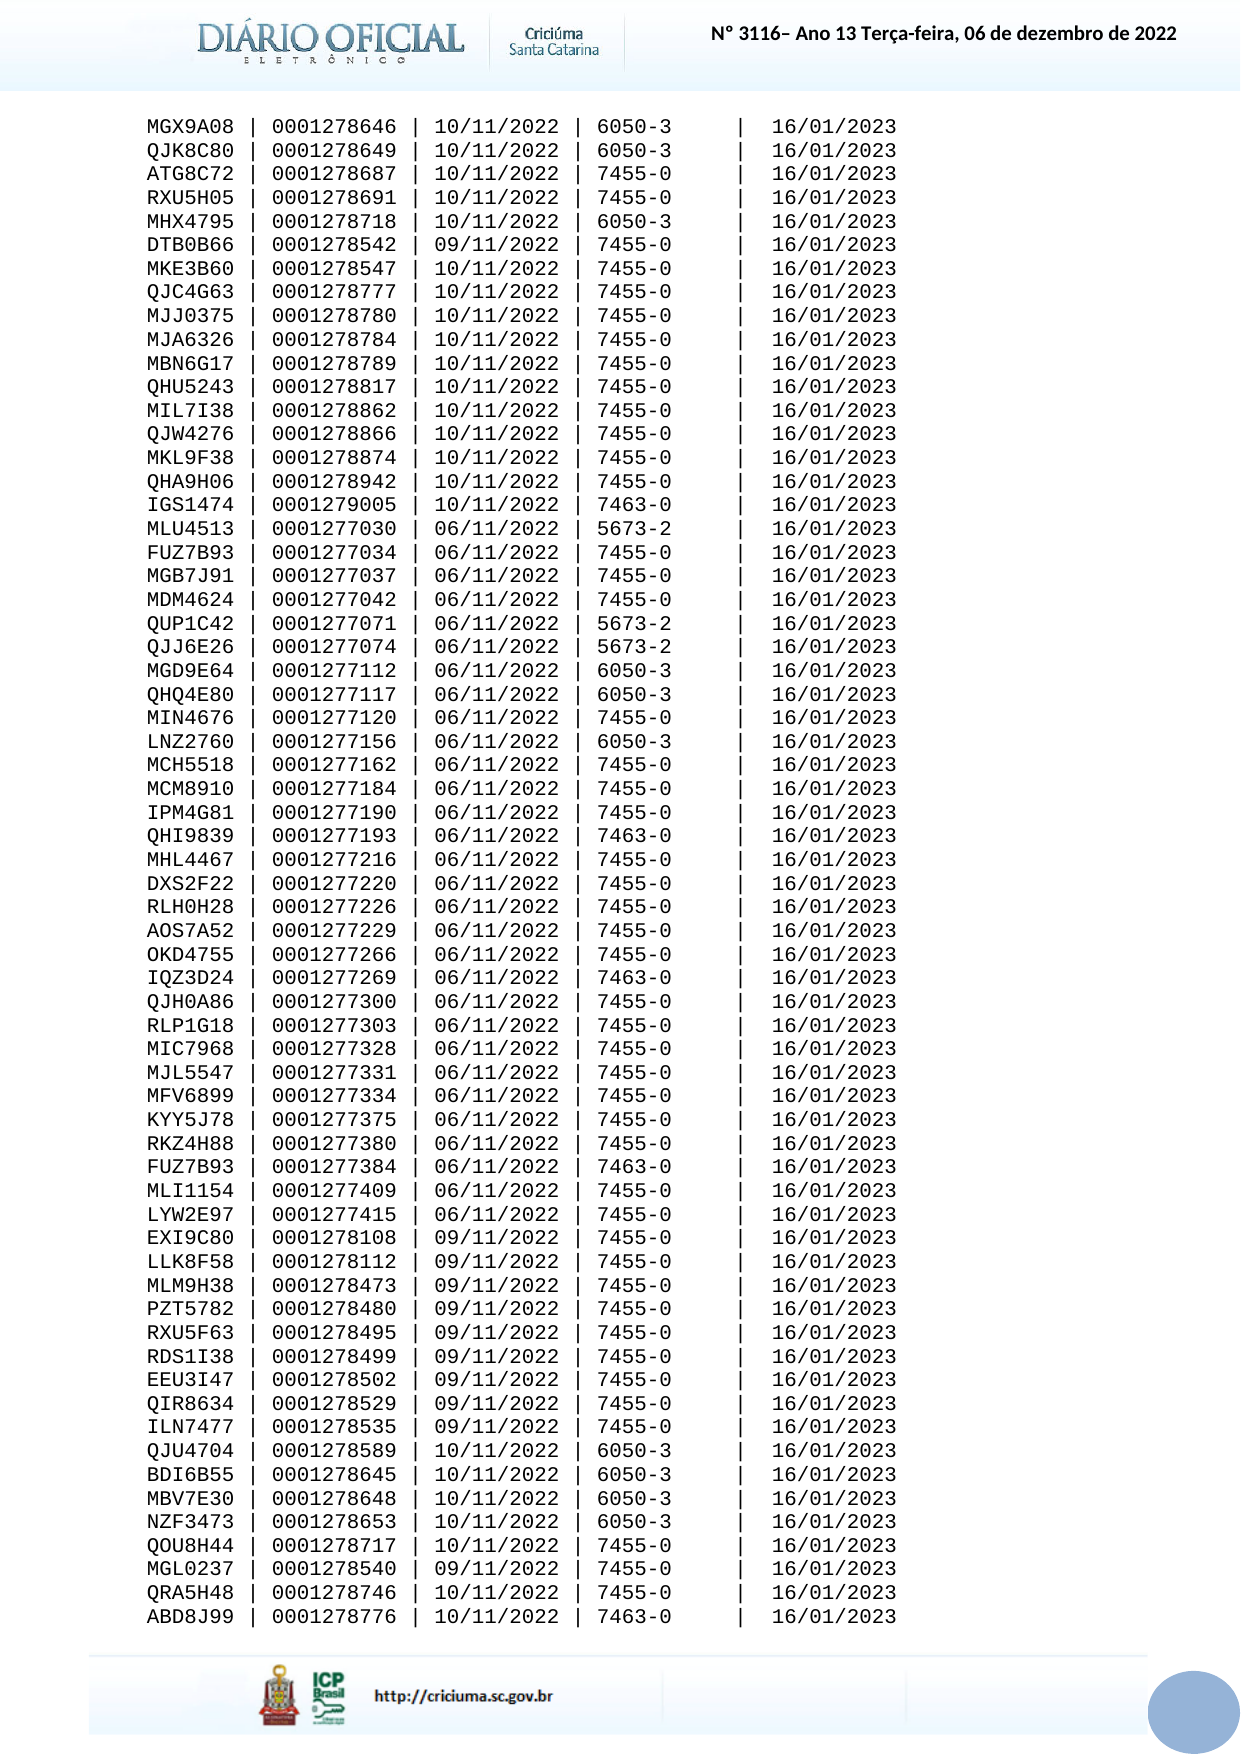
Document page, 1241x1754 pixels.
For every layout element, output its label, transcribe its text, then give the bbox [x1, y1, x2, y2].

text RKZ4H88 | 0001277380 | 06/11/2022 | 7455-0 | 16/01/2023 [59, 1133, 1167, 1156]
text MFV6899 | 0001277334 | 06/11/2022 | 7455-0 | 16/01/2023 [59, 1086, 1167, 1109]
text MCH5518 | 0001277162 | 06/11/2022 | 7455-0 | 16/01/2023 [59, 754, 1167, 778]
text EXI9C80 | 0001278108 | 09/11/2022 | 7455-0 | 16/01/2023 [59, 1227, 1167, 1251]
text AOS7A52 | 0001277229 | 06/11/2022 | 7455-0 | 16/01/2023 [59, 920, 1167, 944]
text QHI9839 | 0001277193 | 06/11/2022 | 7463-0 | 16/01/2023 [59, 825, 1167, 849]
text MIL7I38 | 0001278862 | 10/11/2022 | 7455-0 | 16/01/2023 [59, 400, 1167, 423]
text QIR8634 | 0001278529 | 09/11/2022 | 7455-0 | 16/01/2023 [59, 1393, 1167, 1417]
text MIN4676 | 0001277120 | 06/11/2022 | 7455-0 | 16/01/2023 [59, 707, 1167, 731]
text QJW4276 | 0001278866 | 10/11/2022 | 7455-0 | 16/01/2023 [59, 423, 1167, 447]
text MJL5547 | 0001277331 | 06/11/2022 | 7455-0 | 16/01/2023 [59, 1062, 1167, 1086]
text LYW2E97 | 0001277415 | 06/11/2022 | 7455-0 | 16/01/2023 [59, 1204, 1167, 1227]
text OKD4755 | 0001277266 | 06/11/2022 | 7455-0 | 16/01/2023 [59, 944, 1167, 967]
text LLK8F58 | 0001278112 | 09/11/2022 | 7455-0 | 16/01/2023 [59, 1251, 1167, 1275]
text DTB0B66 | 0001278542 | 09/11/2022 | 7455-0 | 16/01/2023 [59, 234, 1167, 258]
text MLU4513 | 0001277030 | 06/11/2022 | 5673-2 | 16/01/2023 [59, 518, 1167, 542]
text RXU5H05 | 0001278691 | 10/11/2022 | 7455-0 | 16/01/2023 [59, 187, 1167, 211]
text QOU8H44 | 0001278717 | 10/11/2022 | 7455-0 | 16/01/2023 [59, 1535, 1167, 1558]
text RDS1I38 | 0001278499 | 09/11/2022 | 7455-0 | 16/01/2023 [59, 1346, 1167, 1369]
text MLM9H38 | 0001278473 | 09/11/2022 | 7455-0 | 16/01/2023 [59, 1275, 1167, 1298]
text MJA6326 | 0001278784 | 10/11/2022 | 7455-0 | 16/01/2023 [59, 329, 1167, 352]
text MGL0237 | 0001278540 | 09/11/2022 | 7455-0 | 16/01/2023 [59, 1558, 1167, 1582]
text MHL4467 | 0001277216 | 06/11/2022 | 7455-0 | 16/01/2023 [59, 849, 1167, 873]
text MKE3B60 | 0001278547 | 10/11/2022 | 7455-0 | 16/01/2023 [59, 258, 1167, 282]
text MBN6G17 | 0001278789 | 10/11/2022 | 7455-0 | 16/01/2023 [59, 352, 1167, 376]
text MIC7968 | 0001277328 | 06/11/2022 | 7455-0 | 16/01/2023 [59, 1038, 1167, 1062]
text LNZ2760 | 0001277156 | 06/11/2022 | 6050-3 | 16/01/2023 [59, 731, 1167, 754]
text FUZ7B93 | 0001277384 | 06/11/2022 | 7463-0 | 16/01/2023 [59, 1156, 1167, 1180]
text DXS2F22 | 0001277220 | 06/11/2022 | 7455-0 | 16/01/2023 [59, 873, 1167, 896]
text RLP1G18 | 0001277303 | 06/11/2022 | 7455-0 | 16/01/2023 [59, 1014, 1167, 1038]
text ILN7477 | 0001278535 | 09/11/2022 | 7455-0 | 16/01/2023 [59, 1417, 1167, 1440]
text MJJ0375 | 0001278780 | 10/11/2022 | 7455-0 | 16/01/2023 [59, 305, 1167, 329]
text IPM4G81 | 0001277190 | 06/11/2022 | 7455-0 | 16/01/2023 [59, 802, 1167, 825]
text QHA9H06 | 0001278942 | 10/11/2022 | 7455-0 | 16/01/2023 [59, 471, 1167, 494]
text MGD9E64 | 0001277112 | 06/11/2022 | 6050-3 | 16/01/2023 [59, 660, 1167, 683]
text ATG8C72 | 0001278687 | 10/11/2022 | 7455-0 | 16/01/2023 [59, 163, 1167, 187]
text MKL9F38 | 0001278874 | 10/11/2022 | 7455-0 | 16/01/2023 [59, 447, 1167, 471]
text IGS1474 | 0001279005 | 10/11/2022 | 7463-0 | 16/01/2023 [59, 494, 1167, 518]
text EEU3I47 | 0001278502 | 09/11/2022 | 7455-0 | 16/01/2023 [59, 1369, 1167, 1393]
text RLH0H28 | 0001277226 | 06/11/2022 | 7455-0 | 16/01/2023 [59, 896, 1167, 920]
text QJK8C80 | 0001278649 | 10/11/2022 | 6050-3 | 16/01/2023 [59, 140, 1167, 163]
text BDI6B55 | 0001278645 | 10/11/2022 | 6050-3 | 16/01/2023 [59, 1464, 1167, 1487]
text MLI1154 | 0001277409 | 06/11/2022 | 7455-0 | 16/01/2023 [59, 1180, 1167, 1204]
text MGB7J91 | 0001277037 | 06/11/2022 | 7455-0 | 16/01/2023 [59, 565, 1167, 589]
text MCM8910 | 0001277184 | 06/11/2022 | 7455-0 | 16/01/2023 [59, 778, 1167, 802]
text MDM4624 | 0001277042 | 06/11/2022 | 7455-0 | 16/01/2023 [59, 589, 1167, 613]
text QJJ6E26 | 0001277074 | 06/11/2022 | 5673-2 | 16/01/2023 [59, 636, 1167, 660]
text QRA5H48 | 0001278746 | 10/11/2022 | 7455-0 | 16/01/2023 [59, 1582, 1167, 1606]
text NZF3473 | 0001278653 | 10/11/2022 | 6050-3 | 16/01/2023 [59, 1511, 1167, 1535]
text RXU5F63 | 0001278495 | 09/11/2022 | 7455-0 | 16/01/2023 [59, 1322, 1167, 1346]
text MHX4795 | 0001278718 | 10/11/2022 | 6050-3 | 16/01/2023 [59, 211, 1167, 234]
text QJU4704 | 0001278589 | 10/11/2022 | 6050-3 | 16/01/2023 [59, 1440, 1167, 1464]
text KYY5J78 | 0001277375 | 06/11/2022 | 7455-0 | 16/01/2023 [59, 1109, 1167, 1133]
text PZT5782 | 0001278480 | 09/11/2022 | 7455-0 | 16/01/2023 [59, 1298, 1167, 1322]
text MGX9A08 | 0001278646 | 10/11/2022 | 6050-3 | 16/01/2023 [59, 116, 1167, 140]
text QUP1C42 | 0001277071 | 06/11/2022 | 5673-2 | 16/01/2023 [59, 613, 1167, 636]
text ABD8J99 | 0001278776 | 10/11/2022 | 7463-0 | 16/01/2023 [59, 1606, 1167, 1629]
text QJH0A86 | 0001277300 | 06/11/2022 | 7455-0 | 16/01/2023 [59, 991, 1167, 1014]
text QJC4G63 | 0001278777 | 10/11/2022 | 7455-0 | 16/01/2023 [59, 282, 1167, 305]
text QHQ4E80 | 0001277117 | 06/11/2022 | 6050-3 | 16/01/2023 [59, 683, 1167, 707]
text IQZ3D24 | 0001277269 | 06/11/2022 | 7463-0 | 16/01/2023 [59, 967, 1167, 991]
text MBV7E30 | 0001278648 | 10/11/2022 | 6050-3 | 16/01/2023 [59, 1487, 1167, 1511]
text FUZ7B93 | 0001277034 | 06/11/2022 | 7455-0 | 16/01/2023 [59, 542, 1167, 565]
text QHU5243 | 0001278817 | 10/11/2022 | 7455-0 | 16/01/2023 [59, 376, 1167, 400]
